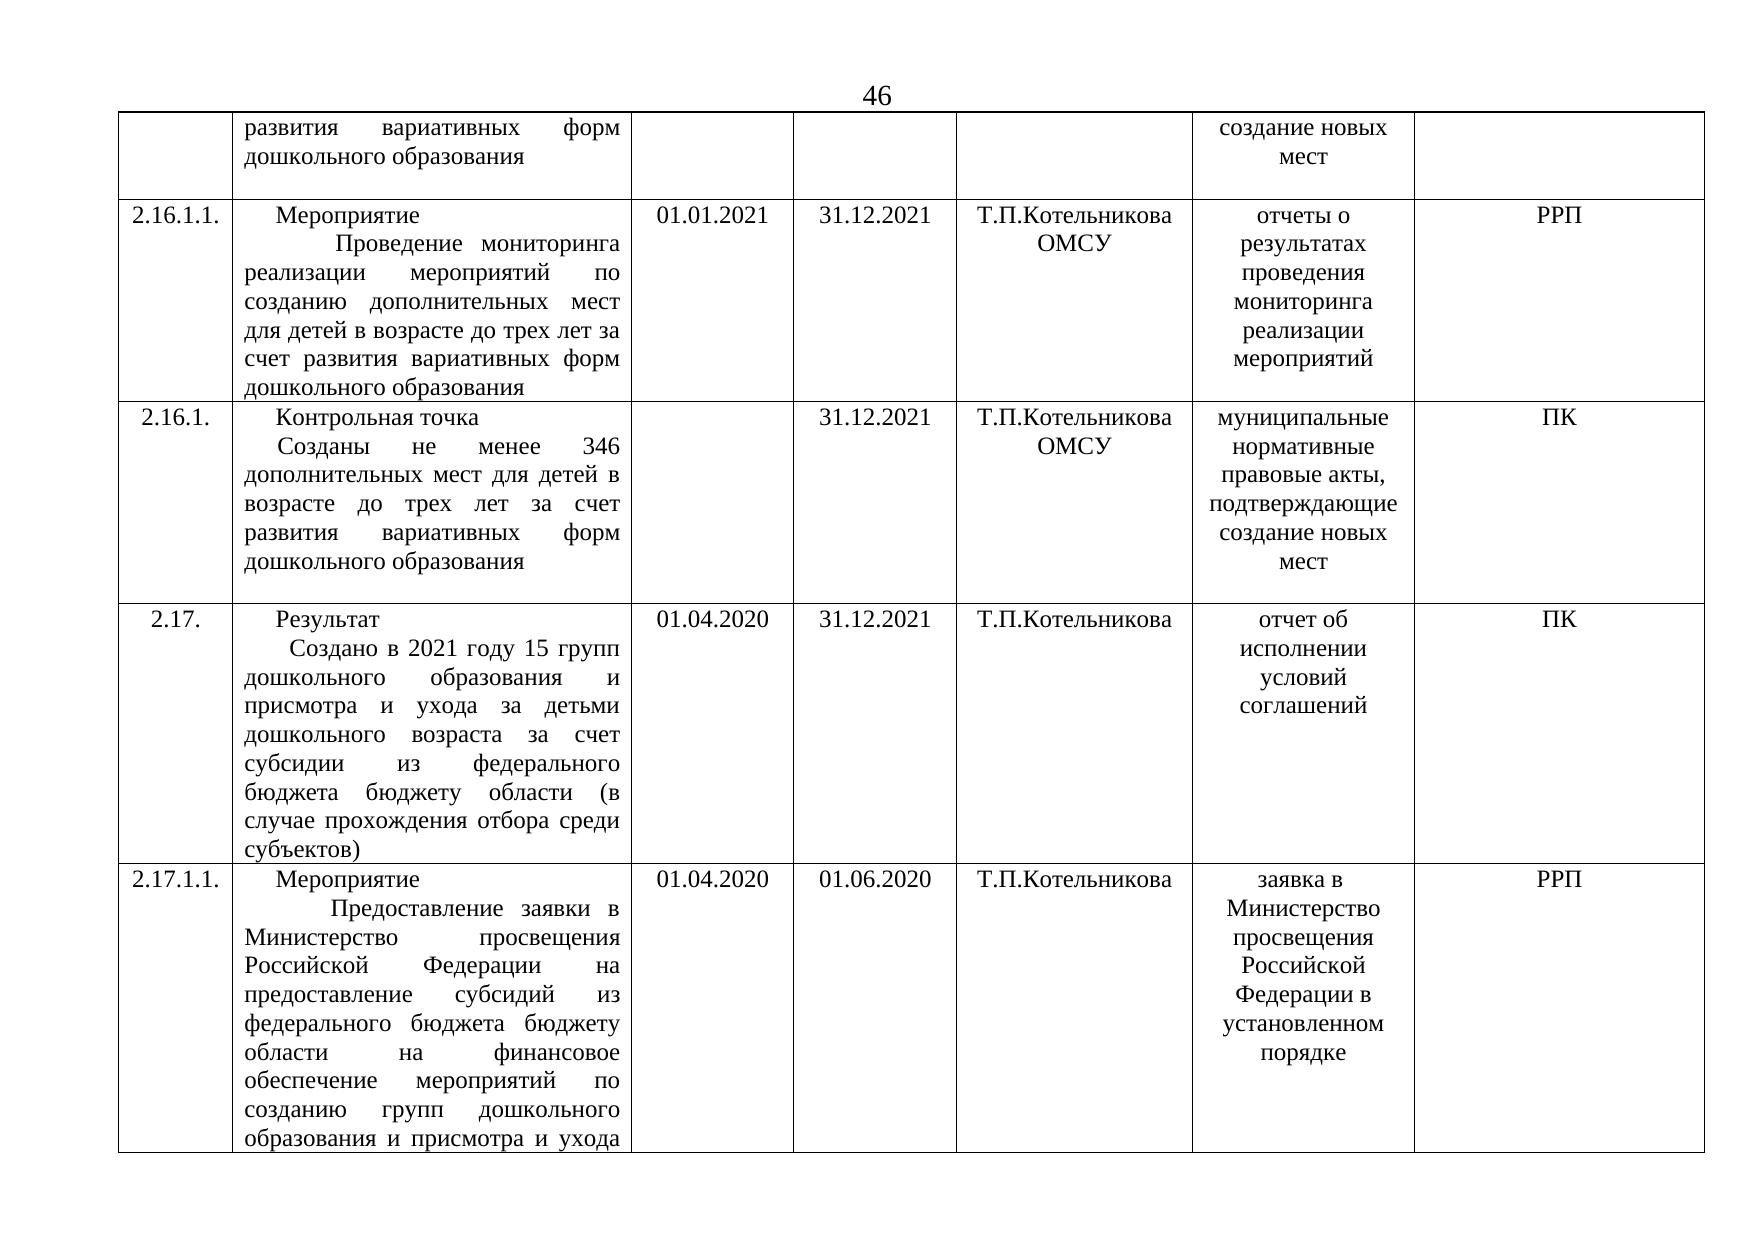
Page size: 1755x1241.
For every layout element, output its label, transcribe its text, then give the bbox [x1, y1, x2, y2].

table_cell Т.П.Котельникова ОМСУ [957, 200, 1192, 401]
table_cell 01.06.2020 [794, 864, 956, 1152]
table_cell 2.16.1. [119, 402, 232, 603]
table_cell муниципальные нормативные правовые акты, подтверждающие создание новых мест [1193, 402, 1414, 603]
table_cell 01.04.2020 [632, 604, 793, 863]
table_cell РРП [1415, 864, 1704, 1152]
table_cell [957, 113, 1192, 199]
table_cell отчеты о результатах проведения мониторинга реализации мероприятий [1193, 200, 1414, 401]
table_cell [632, 402, 793, 603]
table_cell [119, 113, 232, 199]
table_cell отчет об исполнении условий соглашений [1193, 604, 1414, 863]
table_cell 01.04.2020 [632, 864, 793, 1152]
table_cell 2.17.1.1. [119, 864, 232, 1152]
table_cell [794, 113, 956, 199]
table_cell 31.12.2021 [794, 200, 956, 401]
table_cell 2.16.1.1. [119, 200, 232, 401]
table_cell 31.12.2021 [794, 604, 956, 863]
table_cell ПК [1415, 402, 1704, 603]
table_cell Контрольная точка Созданы не менее 346 дополнительных мест для детей в возрасте до трех лет за счет развития вариативных форм дошкольного образования [233, 402, 631, 603]
table_cell заявка в Министерство просвещения Российской Федерации в установленном порядке [1193, 864, 1414, 1152]
table_cell Т.П.Котельникова [957, 864, 1192, 1152]
table_cell Мероприятие Предоставление заявки в Министерство просвещения Российской Федерации на предоставление субсидий из федерального бюджета бюджету области на финансовое обеспечение мероприятий по созданию групп дошкольного образования и присмотра и ухода [233, 864, 631, 1152]
table_cell Мероприятие Проведение мониторинга реализации мероприятий по созданию дополнительных мест для детей в возрасте до трех лет за счет развития вариативных форм дошкольного образования [233, 200, 631, 401]
table_cell РРП [1415, 200, 1704, 401]
table_cell 01.01.2021 [632, 200, 793, 401]
table_cell развития вариативных форм дошкольного образования [233, 113, 631, 199]
table_cell 2.17. [119, 604, 232, 863]
table_cell 31.12.2021 [794, 402, 956, 603]
table_cell создание новых мест [1193, 113, 1414, 199]
table_cell Т.П.Котельникова [957, 604, 1192, 863]
table_cell [1415, 113, 1704, 199]
table_cell Т.П.Котельникова ОМСУ [957, 402, 1192, 603]
table_cell ПК [1415, 604, 1704, 863]
table_cell Результат Создано в 2021 году 15 групп дошкольного образования и присмотра и ухода за детьми дошкольного возраста за счет субсидии из федерального бюджета бюджету области (в случае прохождения отбора среди субъектов) [233, 604, 631, 863]
table_cell [632, 113, 793, 199]
